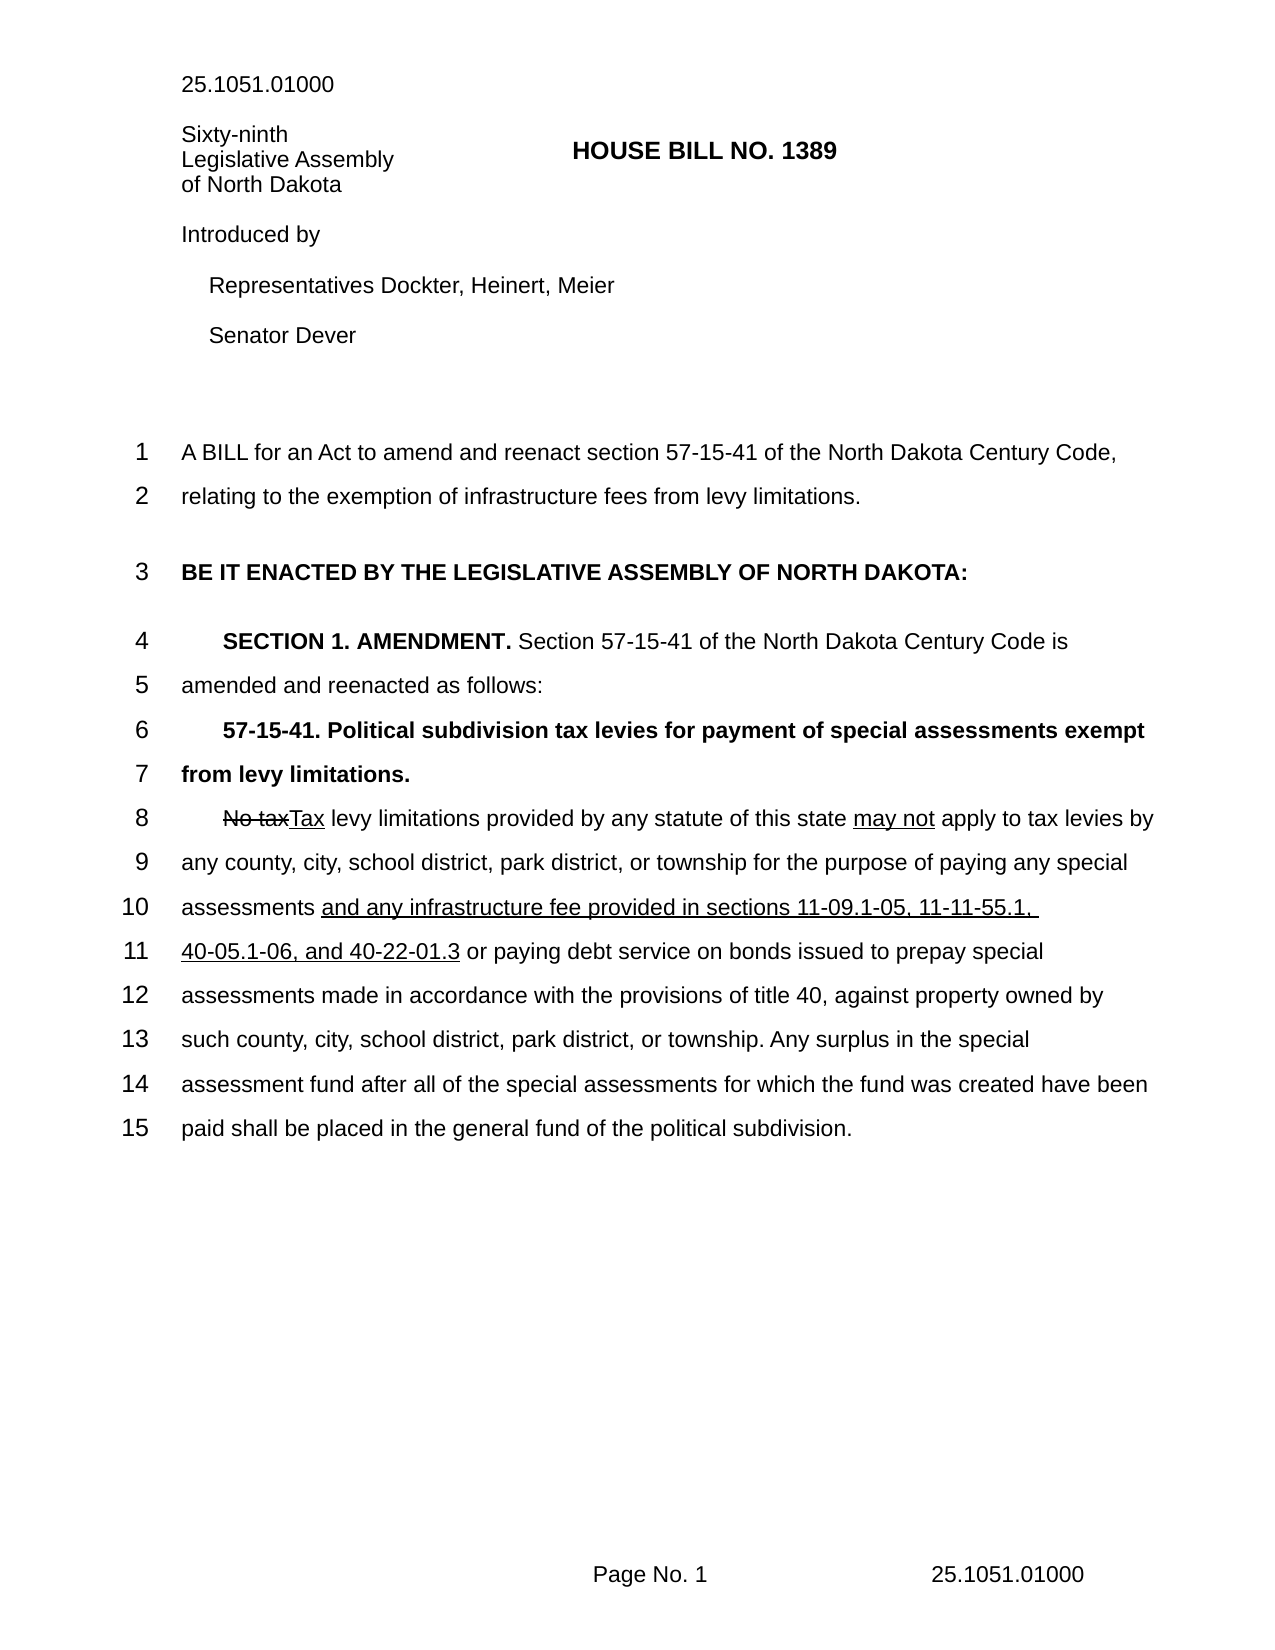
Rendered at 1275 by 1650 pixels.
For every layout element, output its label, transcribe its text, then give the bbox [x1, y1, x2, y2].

text BE IT ENACTED BY THE LEGISLATIVE ASSEMBLY OF NORTH DAKOTA: [181, 545, 1154, 589]
text . [181, 73, 1154, 133]
text Representatives Dockter, Heinert, Meier [208, 275, 1154, 298]
subtitle 57‑15‑41. Political subdivision tax levies for payment of special assessments exempt from levy limitations. [181, 703, 1154, 791]
text of North Dakota [181, 173, 1154, 198]
text No taxTax levy limitations provided by any statute of this state may not apply to tax levies by any county, city, school district, park district, or township for the purpose of paying any special assessments and any infrastructure fee provided in sections 11‑09.1‑05, 11‑11‑55.1, 40‑05.1‑06, and 40‑22‑01.3 or paying debt service on bonds issued to prepay special assessments made in accordance with the provisions of title 40, against property owned by such county, city, school district, park district, or township. Any surplus in the special assessment fund after all of the special assessments for which the fund was created have been paid shall be placed in the general fund of the political subdivision. [181, 791, 1154, 1145]
text Introduced by [181, 223, 1154, 248]
title BILL NO. [565, 136, 837, 165]
text Senator Dever [208, 325, 1154, 348]
text Legislative Assembly [181, 148, 1154, 173]
title A BILL for an Act to amend and reenact section 57‑15‑41 of the North Dakota Century Code, relating to the exemption of infrastructure fees from levy limitations. [181, 425, 1154, 513]
text SECTION 1. AMENDMENT. Section 57‑15‑41 of the North Dakota Century Code is amended and reenacted as follows: [181, 614, 1154, 703]
